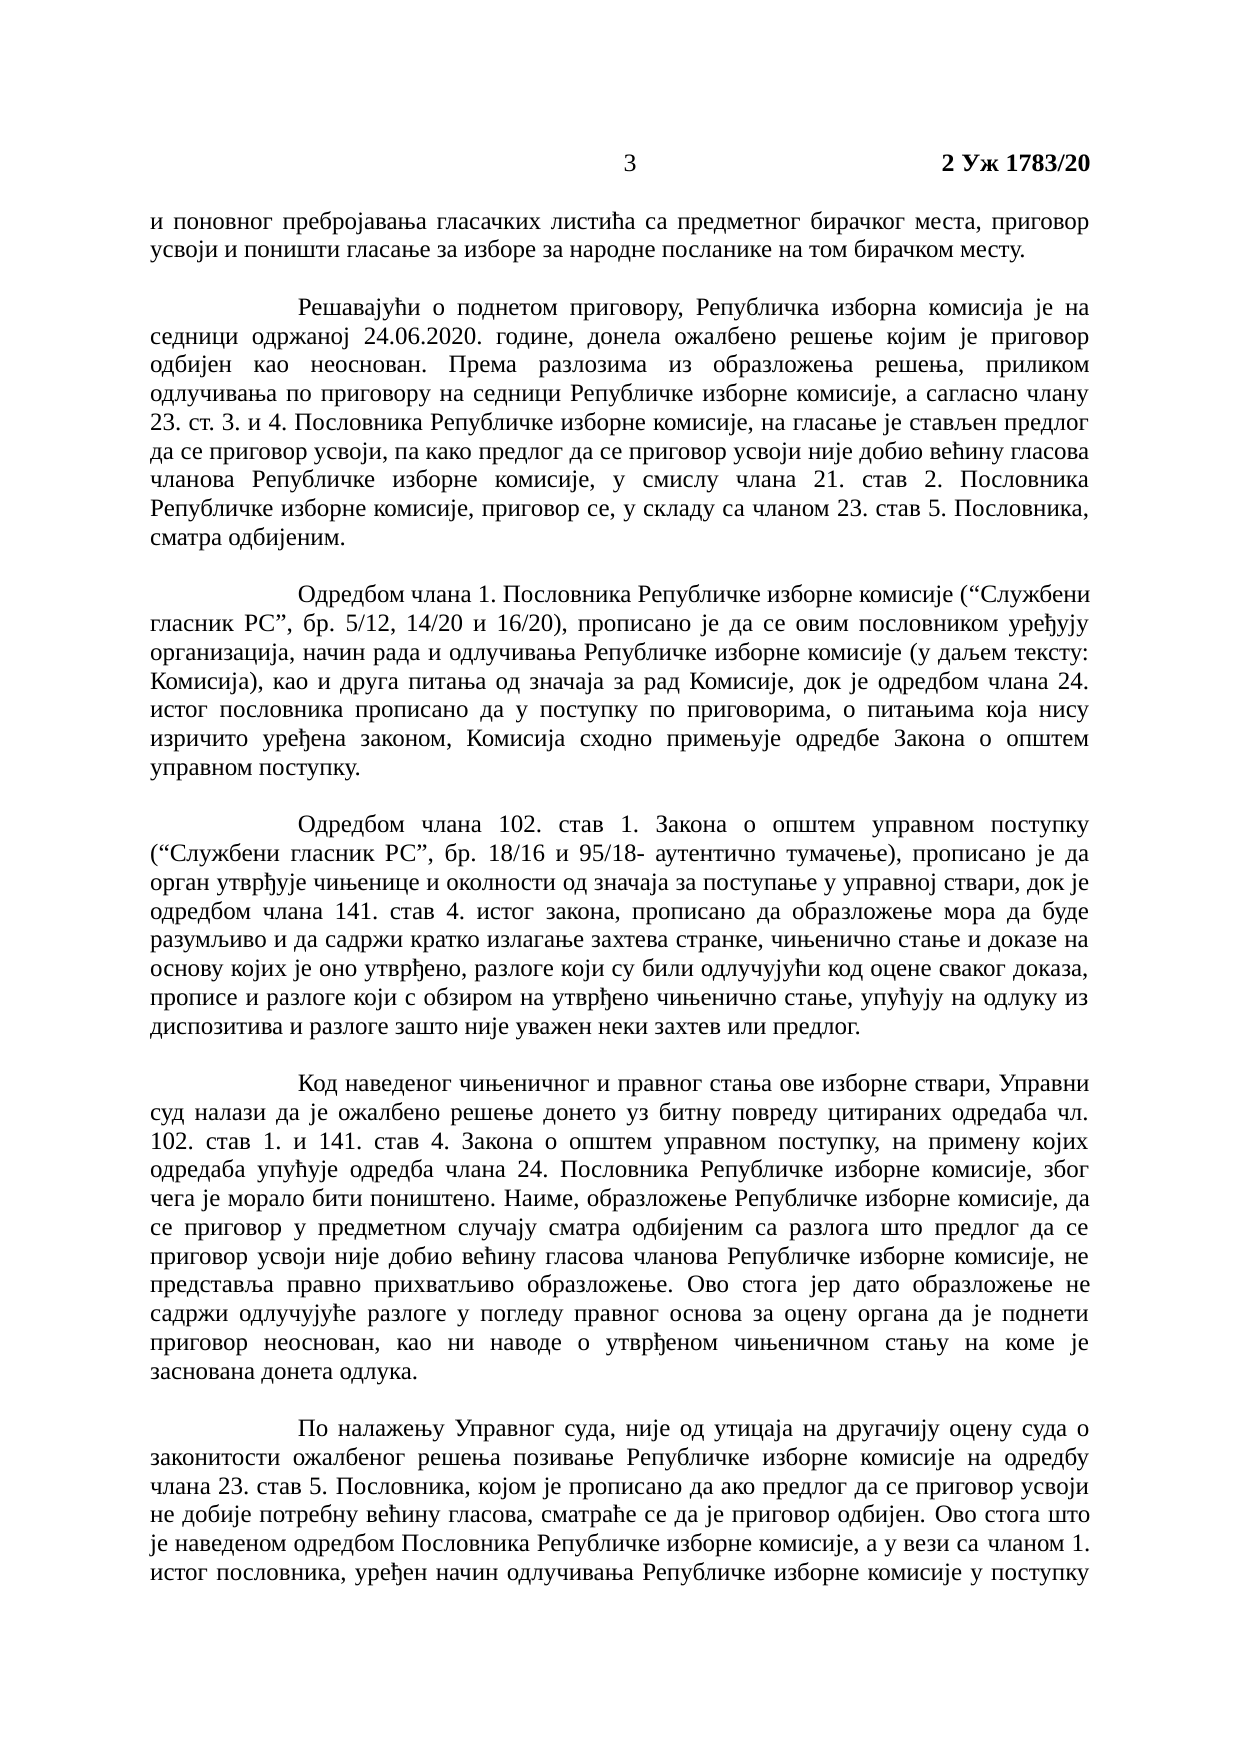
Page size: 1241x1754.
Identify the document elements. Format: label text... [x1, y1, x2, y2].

text Решавајући о поднетом приговору, Републичка изборна комисија је на седници одржаној 24.06.2020. године, донела ожалбено решење којим је приговор одбијен као неоснован. Према разлозима из образложења решења, приликом одлучивања по приговору на седници Републичке изборне комисије, а сагласно члану 23. ст. 3. и 4. Пословника Републичке изборне комисије, на гласање је стављен предлог да се приговор усвоји, па како предлог да се приговор усвоји није добио већину гласова чланова Републичке изборне комисије, у смислу члана 21. став 2. Пословника Републичке изборне комисије, приговор се, у складу са чланом 23. став 5. Пословника, сматра одбијеним. [150, 292, 1090, 551]
text Одредбом члана 102. став 1. Закона о општем управном поступку (“Службени гласник РС”, бр. 18/16 и 95/18- аутентично тумачење), прописано је да орган утврђује чињенице и околности од значаја за поступање у управној ствари, док је одредбом члана 141. став 4. истог закона, прописано да образложење мора да буде разумљиво и да садржи кратко излагање захтева странке, чињенично стање и доказе на основу којих је оно утврђено, разлоге који су били одлучујући код оцене сваког доказа, прописе и разлоге који с обзиром на утврђено чињенично стање, упућују на одлуку из диспозитива и разлоге зашто није уважен неки захтев или предлог. [150, 809, 1090, 1039]
text Код наведеног чињеничног и правног стања ове изборне ствари, Управни суд налази да је ожалбено решење донето уз битну повреду цитираних одредаба чл. 102. став 1. и 141. став 4. Закона о општем управном поступку, на примену којих одредаба упућује одредба члана 24. Пословника Републичке изборне комисије, због чега је морало бити поништено. Наиме, образложење Републичке изборне комисије, да се приговор у предметном случају сматра одбијеним са разлога што предлог да се приговор усвоји није добио већину гласова чланова Републичке изборне комисије, не представља правно прихватљиво образложење. Ово стога јер дато образложење не садржи одлучујуће разлоге у погледу правног основа за оцену органа да је поднети приговор неоснован, као ни наводе о утврђеном чињеничном стању на коме је заснована донета одлука. [150, 1068, 1090, 1384]
text Одредбом члана 1. Пословника Републичке изборне комисије (“Службени гласник РС”, бр. 5/12, 14/20 и 16/20), прописано је да се овим пословником уређују организација, начин рада и одлучивања Републичке изборне комисије (у даљем тексту: Комисија), као и друга питања од значаја за рад Комисије, док је одредбом члана 24. истог пословника прописано да у поступку по приговорима, о питањима која нису изричито уређена законом, Комисија сходно примењује одредбе Закона о општем управном поступку. [150, 579, 1090, 781]
text По налажењу Управног суда, није од утицаја на другачију оцену суда о законитости ожалбеног решења позивање Републичке изборне комисије на одредбу члана 23. став 5. Пословника, којом је прописано да ако предлог да се приговор усвоји не добије потребну већину гласова, сматраће се да је приговор одбијен. Ово стога што је наведеном одредбом Пословника Републичке изборне комисије, а у вези са чланом 1. истог пословника, уређен начин одлучивања Републичке изборне комисије у поступку [150, 1413, 1090, 1586]
text и поновног пребројавања гласачких листића са предметног бирачког места, приговор усвоји и поништи гласање за изборе за народне посланике на том бирачком месту. [150, 206, 1090, 263]
